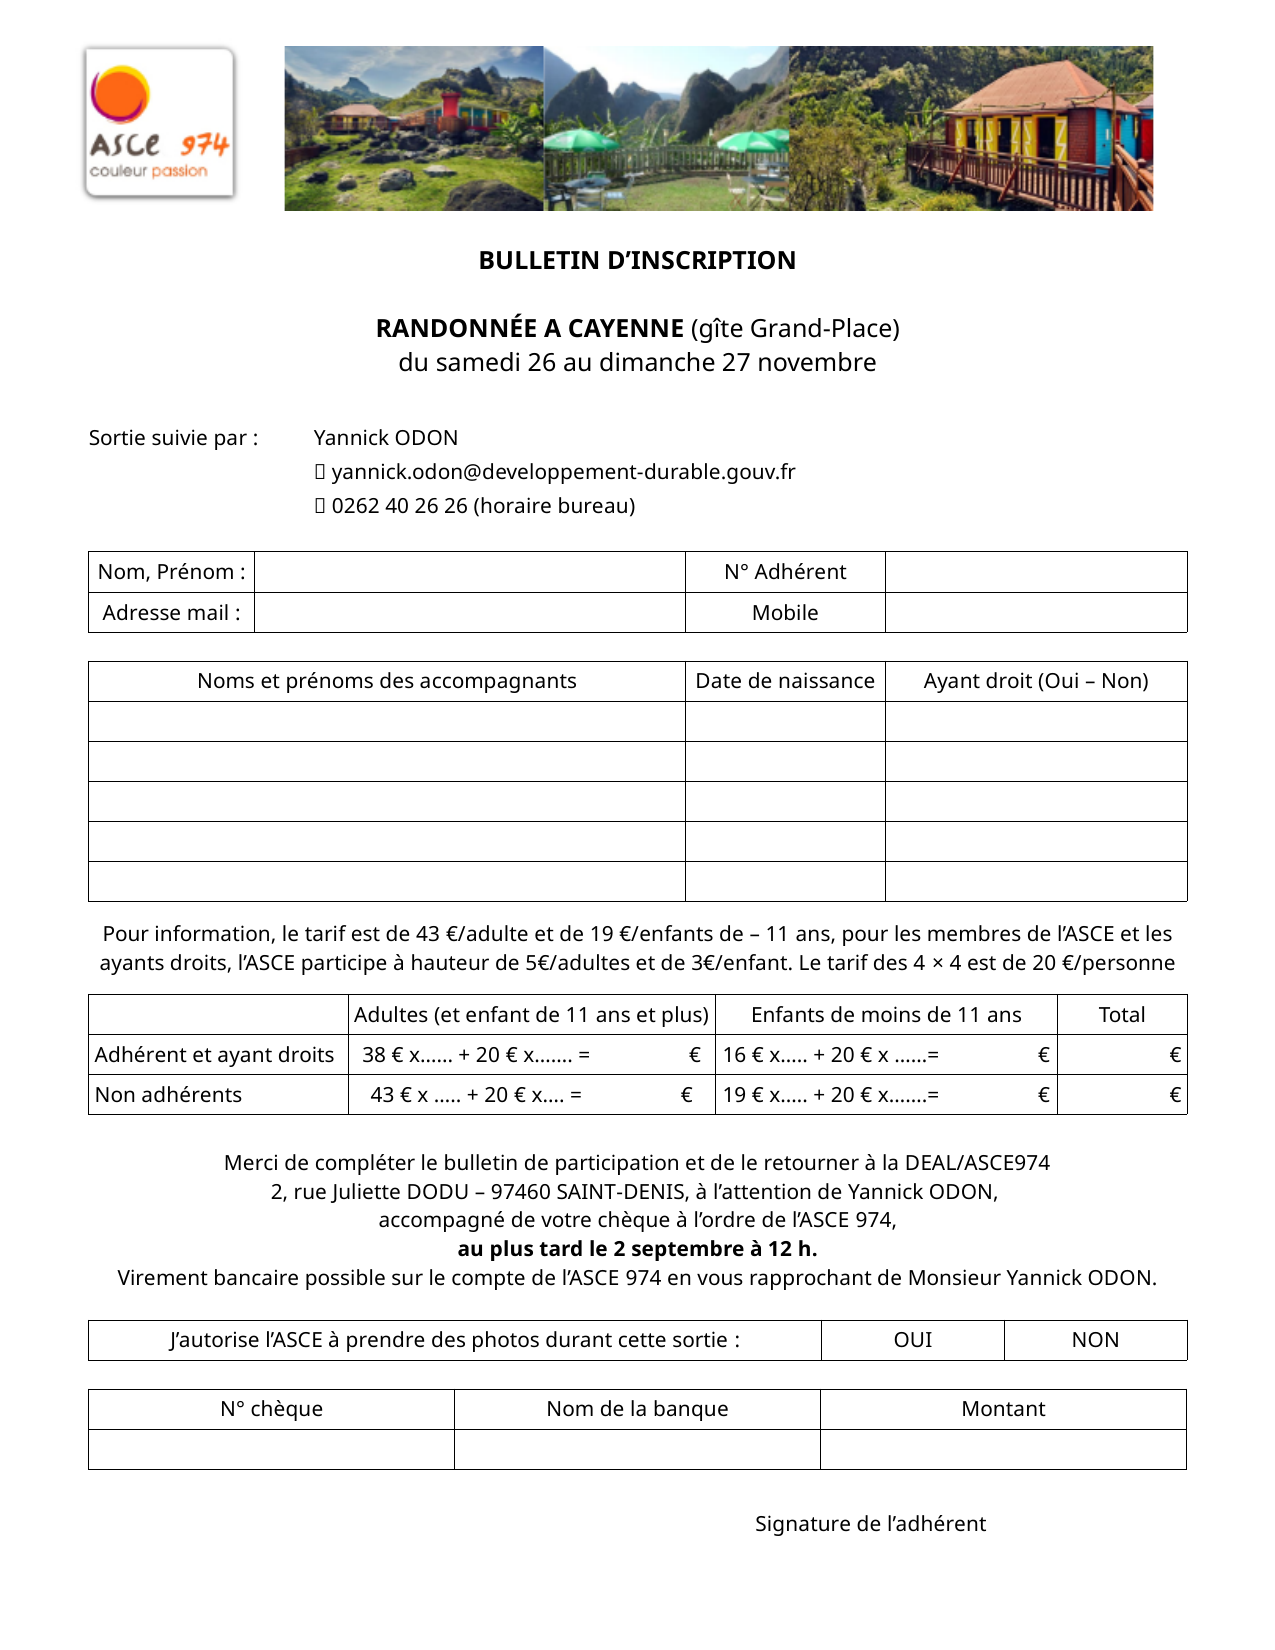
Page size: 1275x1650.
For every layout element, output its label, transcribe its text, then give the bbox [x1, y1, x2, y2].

table_cell [686, 702, 885, 741]
table_cell [886, 742, 1187, 781]
table_cell [89, 822, 685, 861]
table_cell [686, 782, 885, 821]
table_cell 38 € x…... + 20 € x……. = € [349, 1035, 715, 1074]
table_cell [89, 1430, 454, 1469]
table_cell [886, 702, 1187, 741]
text Signature de l’adhérent [555, 1475, 1186, 1537]
table_header N° Adhérent [686, 552, 885, 592]
text 2, rue Juliette DODU – 97460 SAINT‑DENIS, à l’attention de Yannick ODON, [88, 1177, 1186, 1205]
table_cell [89, 742, 685, 781]
text  0262 40 26 26 (horaire bureau) [313, 491, 1186, 520]
table_header N° chèque [89, 1390, 454, 1429]
text Virement bancaire possible sur le compte de l’ASCE 974 en vous rapprochant de Monsieur Yannick ODON. [88, 1262, 1186, 1291]
table_header [89, 995, 348, 1034]
table_cell Adhérent et ayant droits [89, 1035, 348, 1074]
text accompagné de votre chèque à l’ordre de l’ASCE 974, [88, 1205, 1186, 1234]
table_header NON [1005, 1321, 1187, 1359]
table_header Date de naissance [686, 662, 885, 701]
table_cell [255, 593, 685, 632]
text du samedi 26 au dimanche 27 novembre [88, 345, 1186, 379]
table_cell [886, 593, 1187, 632]
table_cell [89, 702, 685, 741]
table_header Adultes (et enfant de 11 ans et plus) [349, 995, 715, 1034]
table_cell [886, 862, 1187, 901]
table_cell Adresse mail : [89, 593, 254, 632]
picture [284, 46, 1154, 211]
text Merci de compléter le bulletin de participation et de le retourner à la DEAL/ASCE974 [88, 1148, 1186, 1177]
table_cell [686, 822, 885, 861]
table_header Noms et prénoms des accompagnants [89, 662, 685, 701]
table_cell Non adhérents [89, 1075, 348, 1114]
table_cell [886, 782, 1187, 821]
table_cell [686, 862, 885, 901]
table_header J’autorise l’ASCE à prendre des photos durant cette sortie : [89, 1321, 821, 1359]
table_header Montant [821, 1390, 1186, 1429]
table_cell [89, 782, 685, 821]
table_cell 19 € x.…. + 20 € x…….= € [716, 1075, 1057, 1114]
table_cell [455, 1430, 820, 1469]
table_cell [89, 862, 685, 901]
table_header Total [1058, 995, 1187, 1034]
table_cell [686, 742, 885, 781]
table_cell 16 € x….. + 20 € x ……= € [716, 1035, 1057, 1074]
text  yannick.odon@developpement-durable.gouv.fr [313, 457, 1186, 485]
picture [68, 37, 254, 208]
table_header Nom de la banque [455, 1390, 820, 1429]
table_header OUI [822, 1321, 1004, 1359]
table_cell € [1058, 1075, 1187, 1114]
text Sortie suivie par : Yannick ODON [88, 422, 1186, 451]
table_header Enfants de moins de 11 ans [716, 995, 1057, 1034]
text BULLETIN D’INSCRIPTION [88, 243, 1186, 277]
text au plus tard le 2 septembre à 12 h. [88, 1234, 1186, 1262]
table_cell 43 € x ….. + 20 € x…. = € [349, 1075, 715, 1114]
table_cell [821, 1430, 1186, 1469]
text Pour information, le tarif est de 43 €/adulte et de 19 €/enfants de – 11 ans, pour les membres de l’ASCE et les ayants droits, l’ASCE participe à hauteur de 5€/adultes et de 3€/enfant. Le tarif des 4 × 4 est de 20 €/personne [88, 919, 1186, 976]
table_header Nom, Prénom : [89, 552, 254, 592]
table_header [255, 552, 685, 592]
table_cell [886, 822, 1187, 861]
table_header [886, 552, 1187, 592]
table_cell € [1058, 1035, 1187, 1074]
table_cell Mobile [686, 593, 885, 632]
table_header Ayant droit (Oui – Non) [886, 662, 1187, 701]
text RANDONNÉE A CAYENNE (gîte Grand-Place) [88, 311, 1186, 345]
